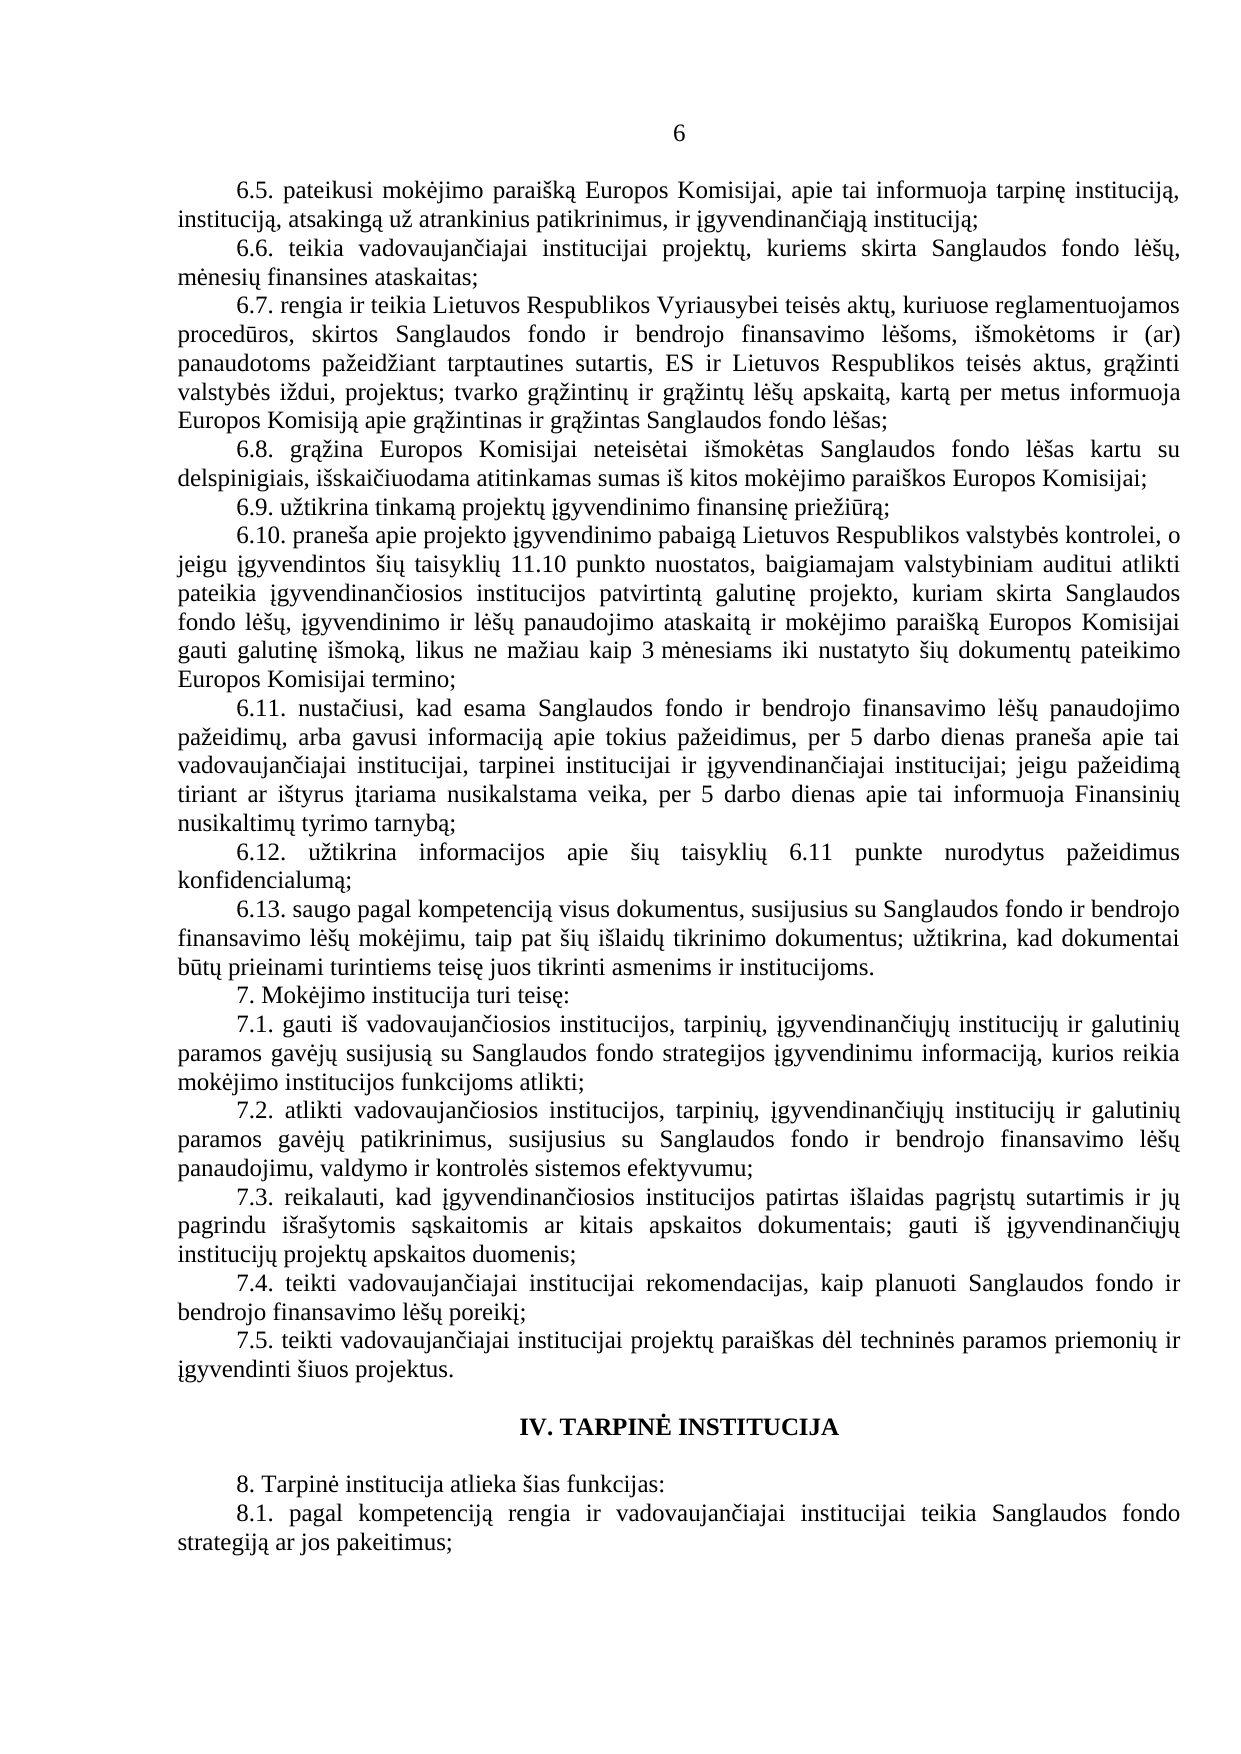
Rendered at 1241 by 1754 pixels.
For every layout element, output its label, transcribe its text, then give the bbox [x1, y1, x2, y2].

text 7.4. teikti vadovaujančiajai institucijai rekomendacijas, kaip planuoti Sanglaudos fondo ir bendrojo finansavimo lėšų poreikį; [177, 1268, 1181, 1326]
text 6.10. praneša apie projekto įgyvendinimo pabaigą Lietuvos Respublikos valstybės kontrolei, o jeigu įgyvendintos šių taisyklių 11.10 punkto nuostatos, baigiamajam valstybiniam auditui atlikti pateikia įgyvendinančiosios institucijos patvirtintą galutinę projekto, kuriam skirta Sanglaudos fondo lėšų, įgyvendinimo ir lėšų panaudojimo ataskaitą ir mokėjimo paraišką Europos Komisijai gauti galutinę išmoką, likus ne mažiau kaip 3 mėnesiams iki nustatyto šių dokumentų pateikimo Europos Komisijai termino; [177, 521, 1181, 693]
text IV. TARPINĖ INSTITUCIJA [177, 1412, 1181, 1441]
text 7.2. atlikti vadovaujančiosios institucijos, tarpinių, įgyvendinančiųjų institucijų ir galutinių paramos gavėjų patikrinimus, susijusius su Sanglaudos fondo ir bendrojo finansavimo lėšų panaudojimu, valdymo ir kontrolės sistemos efektyvumu; [177, 1096, 1181, 1182]
text 6.9. užtikrina tinkamą projektų įgyvendinimo finansinę priežiūrą; [177, 492, 1181, 521]
text 8. Tarpinė institucija atlieka šias funkcijas: [177, 1469, 1181, 1498]
text 6.13. saugo pagal kompetenciją visus dokumentus, susijusius su Sanglaudos fondo ir bendrojo finansavimo lėšų mokėjimu, taip pat šių išlaidų tikrinimo dokumentus; užtikrina, kad dokumentai būtų prieinami turintiems teisę juos tikrinti asmenims ir institucijoms. [177, 894, 1181, 981]
text 6.12. užtikrina informacijos apie šių taisyklių 6.11 punkte nurodytus pažeidimus konfidencialumą; [177, 837, 1181, 894]
text 7.1. gauti iš vadovaujančiosios institucijos, tarpinių, įgyvendinančiųjų institucijų ir galutinių paramos gavėjų susijusią su Sanglaudos fondo strategijos įgyvendinimu informaciją, kurios reikia mokėjimo institucijos funkcijoms atlikti; [177, 1009, 1181, 1096]
text 6.8. grąžina Europos Komisijai neteisėtai išmokėtas Sanglaudos fondo lėšas kartu su delspinigiais, išskaičiuodama atitinkamas sumas iš kitos mokėjimo paraiškos Europos Komisijai; [177, 434, 1181, 492]
text 7.3. reikalauti, kad įgyvendinančiosios institucijos patirtas išlaidas pagrįstų sutartimis ir jų pagrindu išrašytomis sąskaitomis ar kitais apskaitos dokumentais; gauti iš įgyvendinančiųjų institucijų projektų apskaitos duomenis; [177, 1182, 1181, 1268]
text 7. Mokėjimo institucija turi teisę: [177, 981, 1181, 1009]
text 6.5. pateikusi mokėjimo paraišką Europos Komisijai, apie tai informuoja tarpinę instituciją, instituciją, atsakingą už atrankinius patikrinimus, ir įgyvendinančiąją instituciją; [177, 176, 1181, 233]
text 6.7. rengia ir teikia Lietuvos Respublikos Vyriausybei teisės aktų, kuriuose reglamentuojamos procedūros, skirtos Sanglaudos fondo ir bendrojo finansavimo lėšoms, išmokėtoms ir (ar) panaudotoms pažeidžiant tarptautines sutartis, ES ir Lietuvos Respublikos teisės aktus, grąžinti valstybės iždui, projektus; tvarko grąžintinų ir grąžintų lėšų apskaitą, kartą per metus informuoja Europos Komisiją apie grąžintinas ir grąžintas Sanglaudos fondo lėšas; [177, 291, 1181, 434]
text 6.11. nustačiusi, kad esama Sanglaudos fondo ir bendrojo finansavimo lėšų panaudojimo pažeidimų, arba gavusi informaciją apie tokius pažeidimus, per 5 darbo dienas praneša apie tai vadovaujančiajai institucijai, tarpinei institucijai ir įgyvendinančiajai institucijai; jeigu pažeidimą tiriant ar ištyrus įtariama nusikalstama veika, per 5 darbo dienas apie tai informuoja Finansinių nusikaltimų tyrimo tarnybą; [177, 693, 1181, 837]
text 8.1. pagal kompetenciją rengia ir vadovaujančiajai institucijai teikia Sanglaudos fondo strategiją ar jos pakeitimus; [177, 1498, 1181, 1556]
text 7.5. teikti vadovaujančiajai institucijai projektų paraiškas dėl techninės paramos priemonių ir įgyvendinti šiuos projektus. [177, 1326, 1181, 1383]
text 6.6. teikia vadovaujančiajai institucijai projektų, kuriems skirta Sanglaudos fondo lėšų, mėnesių finansines ataskaitas; [177, 233, 1181, 291]
